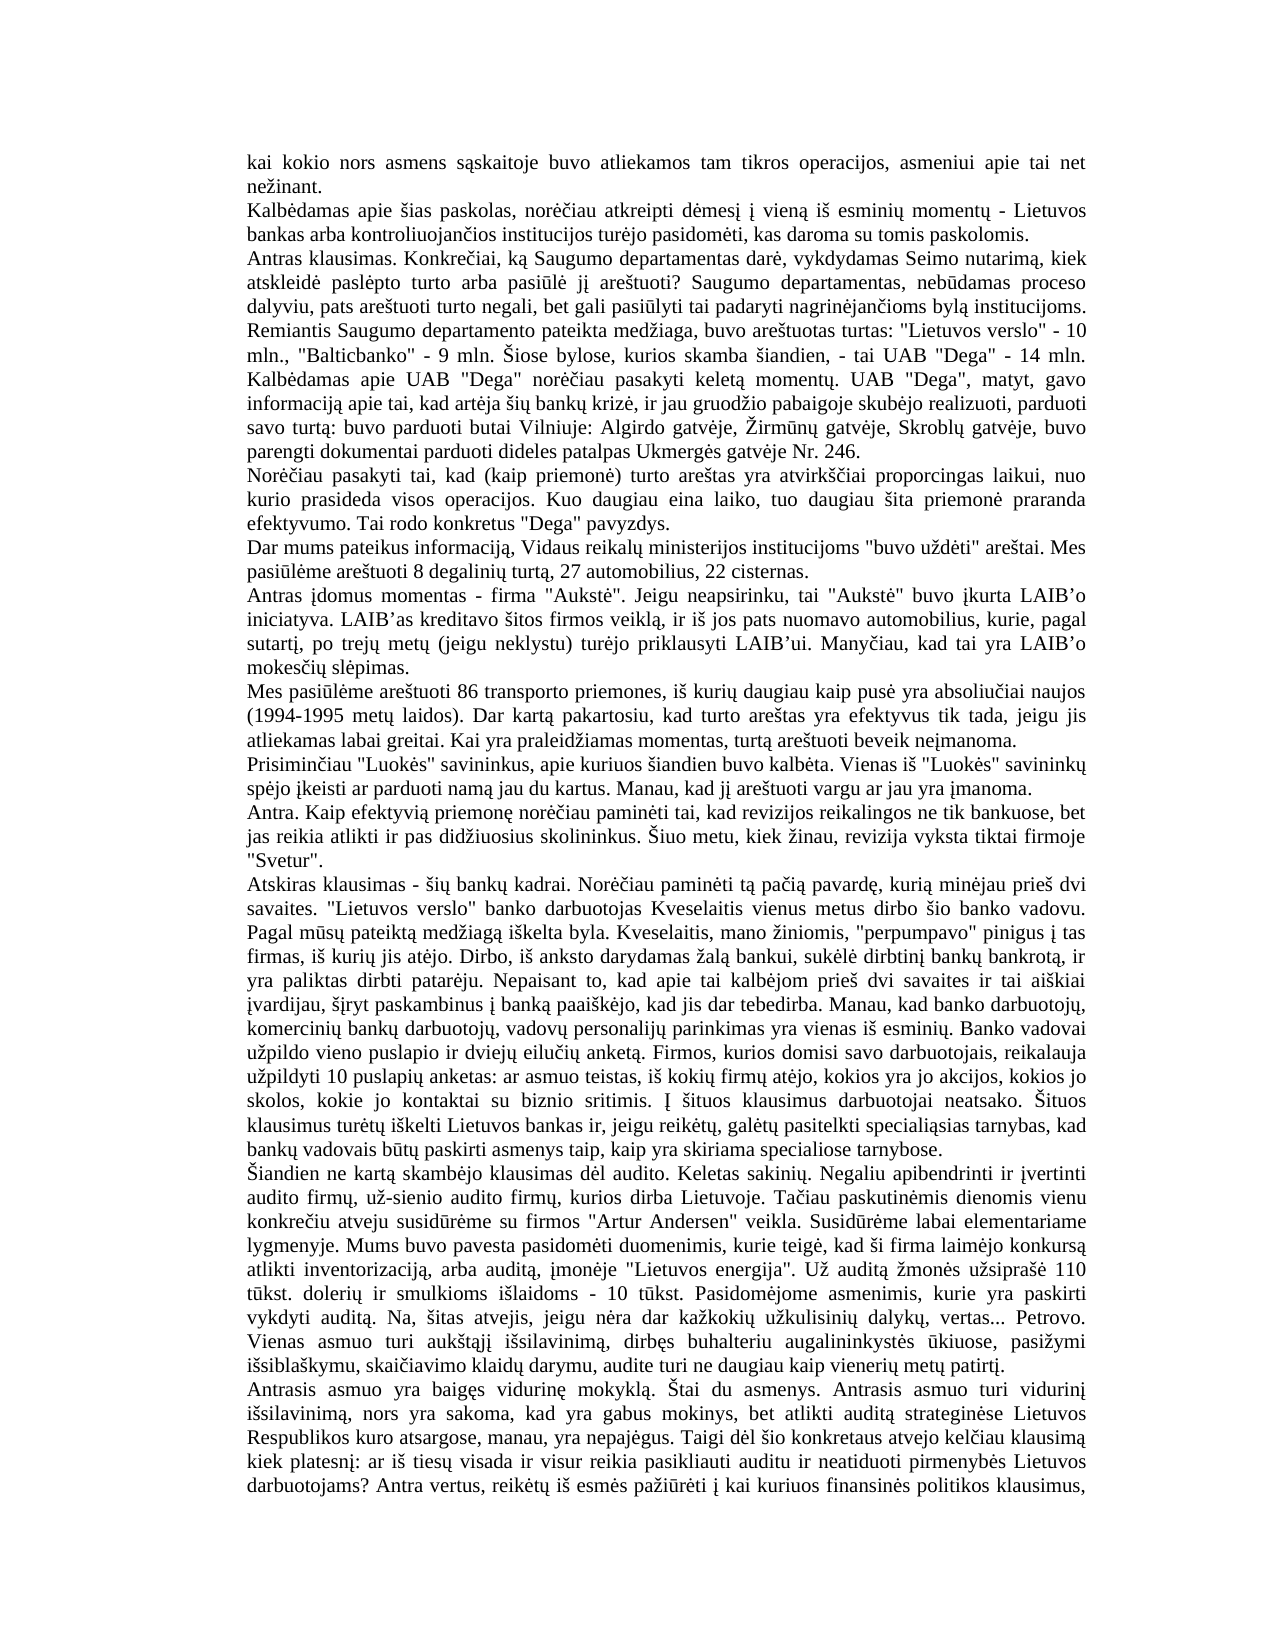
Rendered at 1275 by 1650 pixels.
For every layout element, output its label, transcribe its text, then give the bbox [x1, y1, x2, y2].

text Antrasis asmuo yra baigęs vidurinę mokyklą. Štai du asmenys. Antrasis asmuo turi vidurinį išsilavinimą, nors yra sakoma, kad yra gabus mokinys, bet atlikti auditą strateginėse Lietuvos Respublikos kuro atsargose, manau, yra nepajėgus. Taigi dėl šio konkretaus atvejo kelčiau klausimą kiek platesnį: ar iš tiesų visada ir visur reikia pasikliauti auditu ir neatiduoti pirmenybės Lietuvos darbuotojams? Antra vertus, reikėtų iš esmės pažiūrėti į kai kuriuos finansinės politikos klausimus, [247, 1377, 1087, 1497]
text Prisiminčiau "Luokės" savininkus, apie kuriuos šiandien buvo kalbėta. Vienas iš "Luokės" savininkų spėjo įkeisti ar parduoti namą jau du kartus. Manau, kad jį areštuoti vargu ar jau yra įmanoma. [247, 752, 1087, 800]
text Mes pasiūlėme areštuoti 86 transporto priemones, iš kurių daugiau kaip pusė yra absoliučiai naujos (1994-1995 metų laidos). Dar kartą pakartosiu, kad turto areštas yra efektyvus tik tada, jeigu jis atliekamas labai greitai. Kai yra praleidžiamas momentas, turtą areštuoti beveik neįmanoma. [247, 679, 1087, 752]
text Antras klausimas. Konkrečiai, ką Saugumo departamentas darė, vykdydamas Seimo nutarimą, kiek atskleidė paslėpto turto arba pasiūlė jį areštuoti? Saugumo departamentas, nebūdamas proceso dalyviu, pats areštuoti turto negali, bet gali pasiūlyti tai padaryti nagrinėjančioms bylą institucijoms. Remiantis Saugumo departamento pateikta medžiaga, buvo areštuotas turtas: "Lietuvos verslo" - 10 mln., "Balticbanko" - 9 mln. Šiose bylose, kurios skamba šiandien, - tai UAB "Dega" - 14 mln. Kalbėdamas apie UAB "Dega" norėčiau pasakyti keletą momentų. UAB "Dega", matyt, gavo informaciją apie tai, kad artėja šių bankų krizė, ir jau gruodžio pabaigoje skubėjo realizuoti, parduoti savo turtą: buvo parduoti butai Vilniuje: Algirdo gatvėje, Žirmūnų gatvėje, Skroblų gatvėje, buvo parengti dokumentai parduoti dideles patalpas Ukmergės gatvėje Nr. 246. [247, 246, 1087, 463]
text Antras įdomus momentas - firma "Aukstė". Jeigu neapsirinku, tai "Aukstė" buvo įkurta LAIB’o iniciatyva. LAIB’as kreditavo šitos firmos veiklą, ir iš jos pats nuomavo automobilius, kurie, pagal sutartį, po trejų metų (jeigu neklystu) turėjo priklausyti LAIB’ui. Manyčiau, kad tai yra LAIB’o mokesčių slėpimas. [247, 583, 1087, 679]
text Šiandien ne kartą skambėjo klausimas dėl audito. Keletas sakinių. Negaliu apibendrinti ir įvertinti audito firmų, už-sienio audito firmų, kurios dirba Lietuvoje. Tačiau paskutinėmis dienomis vienu konkrečiu atveju susidūrėme su firmos "Artur Andersen" veikla. Susidūrėme labai elementariame lygmenyje. Mums buvo pavesta pasidomėti duomenimis, kurie teigė, kad ši firma laimėjo konkursą atlikti inventorizaciją, arba auditą, įmonėje "Lietuvos energija". Už auditą žmonės užsiprašė 110 tūkst. dolerių ir smulkioms išlaidoms - 10 tūkst. Pasidomėjome asmenimis, kurie yra paskirti vykdyti auditą. Na, šitas atvejis, jeigu nėra dar kažkokių užkulisinių dalykų, vertas... Petrovo. Vienas asmuo turi aukštąjį išsilavinimą, dirbęs buhalteriu augalininkystės ūkiuose, pasižymi išsiblaškymu, skaičiavimo klaidų darymu, audite turi ne daugiau kaip vienerių metų patirtį. [247, 1161, 1087, 1377]
text Atskiras klausimas - šių bankų kadrai. Norėčiau paminėti tą pačią pavardę, kurią minėjau prieš dvi savaites. "Lietuvos verslo" banko darbuotojas Kveselaitis vienus metus dirbo šio banko vadovu. Pagal mūsų pateiktą medžiagą iškelta byla. Kveselaitis, mano žiniomis, "perpumpavo" pinigus į tas firmas, iš kurių jis atėjo. Dirbo, iš anksto darydamas žalą bankui, sukėlė dirbtinį bankų bankrotą, ir yra paliktas dirbti patarėju. Nepaisant to, kad apie tai kalbėjom prieš dvi savaites ir tai aiškiai įvardijau, šįryt paskambinus į banką paaiškėjo, kad jis dar tebedirba. Manau, kad banko darbuotojų, komercinių bankų darbuotojų, vadovų personalijų parinkimas yra vienas iš esminių. Banko vadovai užpildo vieno puslapio ir dviejų eilučių anketą. Firmos, kurios domisi savo darbuotojais, reikalauja užpildyti 10 puslapių anketas: ar asmuo teistas, iš kokių firmų atėjo, kokios yra jo akcijos, kokios jo skolos, kokie jo kontaktai su biznio sritimis. Į šituos klausimus darbuotojai neatsako. Šituos klausimus turėtų iškelti Lietuvos bankas ir, jeigu reikėtų, galėtų pasitelkti specialiąsias tarnybas, kad bankų vadovais būtų paskirti asmenys taip, kaip yra skiriama specialiose tarnybose. [247, 872, 1087, 1161]
text Antra. Kaip efektyvią priemonę norėčiau paminėti tai, kad revizijos reikalingos ne tik bankuose, bet jas reikia atlikti ir pas didžiuosius skolininkus. Šiuo metu, kiek žinau, revizija vyksta tiktai firmoje "Svetur". [247, 800, 1087, 872]
text Norėčiau pasakyti tai, kad (kaip priemonė) turto areštas yra atvirkščiai proporcingas laikui, nuo kurio prasideda visos operacijos. Kuo daugiau eina laiko, tuo daugiau šita priemonė praranda efektyvumo. Tai rodo konkretus "Dega" pavyzdys. [247, 463, 1087, 535]
text Kalbėdamas apie šias paskolas, norėčiau atkreipti dėmesį į vieną iš esminių momentų - Lietuvos bankas arba kontroliuojančios institucijos turėjo pasidomėti, kas daroma su tomis paskolomis. [247, 198, 1087, 246]
text Dar mums pateikus informaciją, Vidaus reikalų ministerijos institucijoms "buvo uždėti" areštai. Mes pasiūlėme areštuoti 8 degalinių turtą, 27 automobilius, 22 cisternas. [247, 535, 1087, 583]
text kai kokio nors asmens sąskaitoje buvo atliekamos tam tikros operacijos, asmeniui apie tai net nežinant. [247, 150, 1087, 198]
